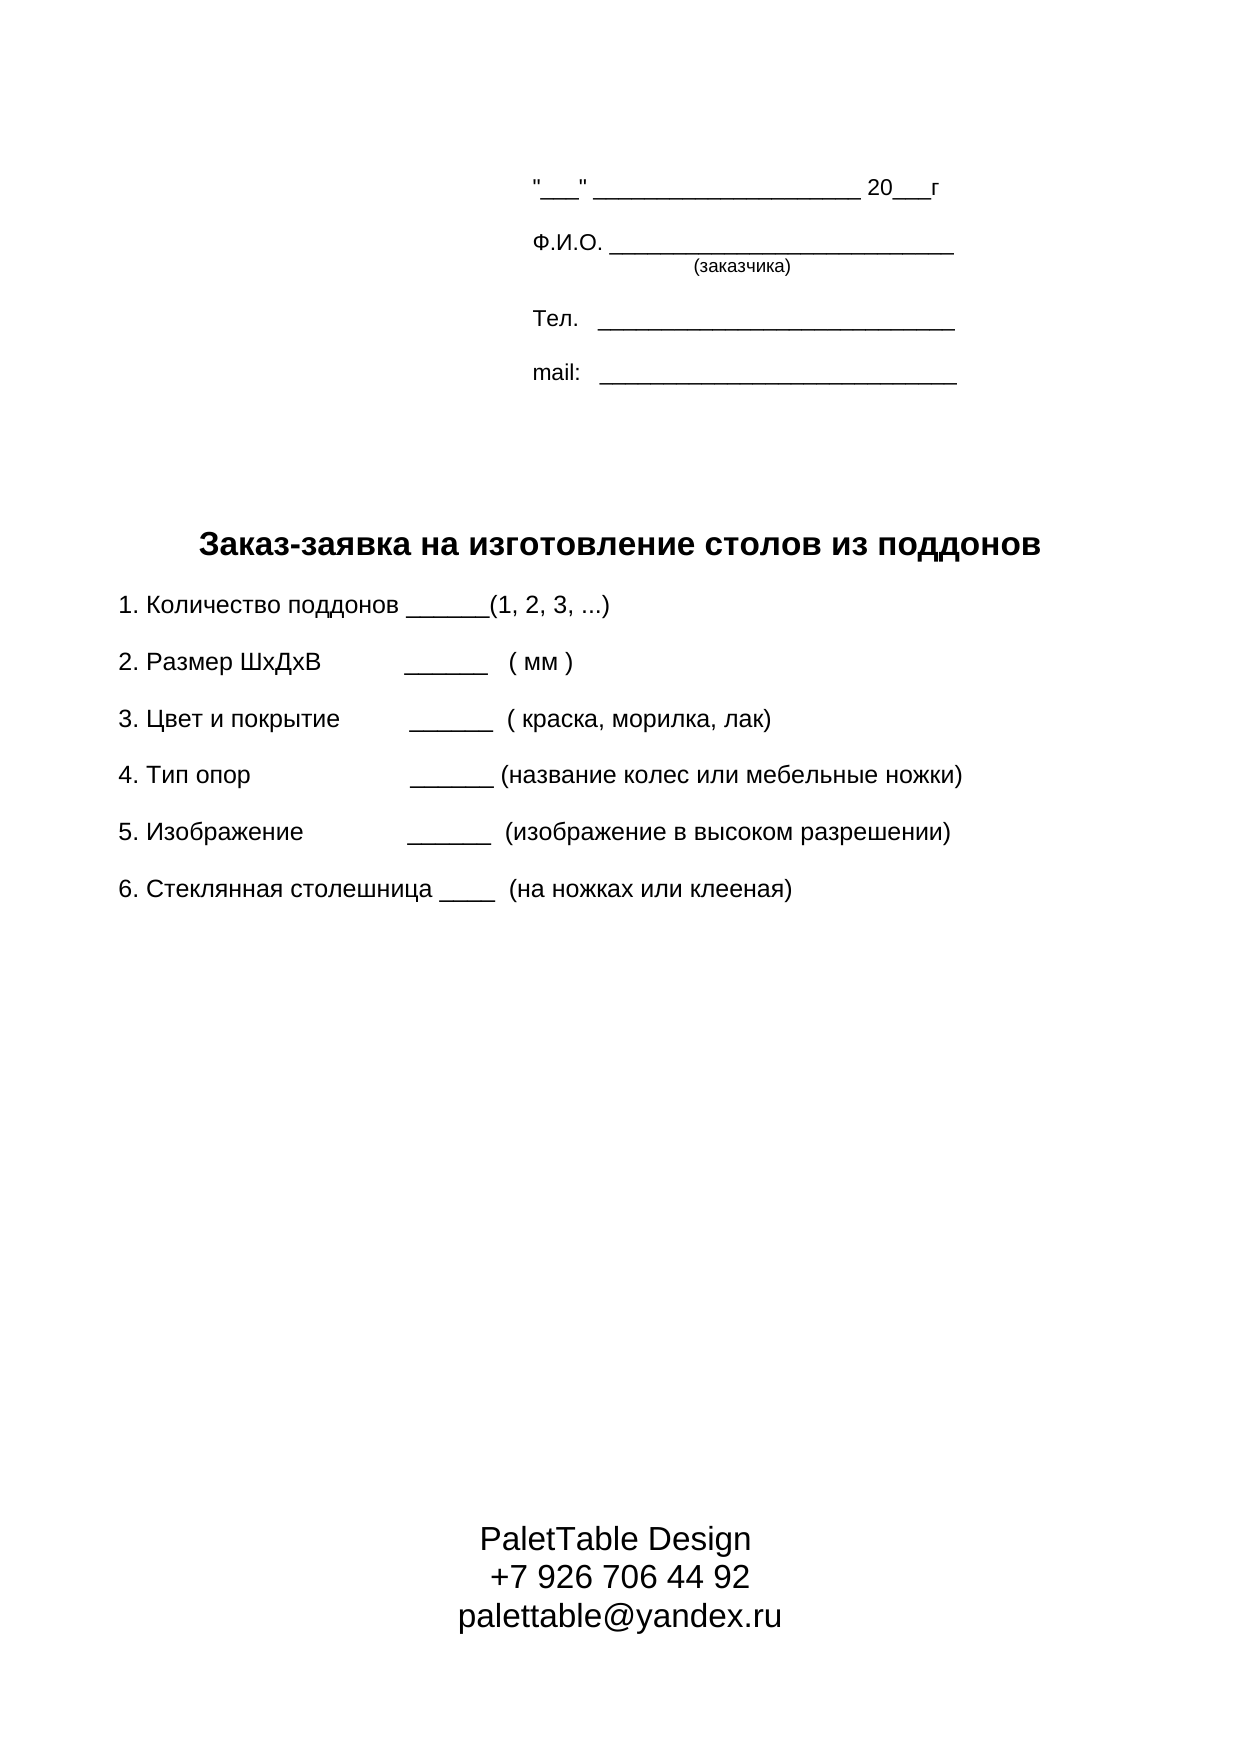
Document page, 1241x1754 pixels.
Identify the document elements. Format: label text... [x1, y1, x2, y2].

text 1. Количество поддонов ______(1, 2, 3, ...) [118, 590, 1122, 619]
text PaletTable Design [118, 1519, 1122, 1558]
text Ф.И.О. ___________________­­­­­­________ [532, 228, 1159, 255]
text mail: ____________________________ [532, 359, 1159, 385]
text +7 926 706 44 92 [118, 1558, 1122, 1596]
text 5. Изображение ______ (изображение в высоком разрешении) [118, 817, 1122, 846]
text "___" _____________________ 20___г [532, 174, 1122, 201]
text 6. Стеклянная столешница ____ (на ножках или клееная) [118, 874, 1122, 903]
text palettable@yandex.ru [118, 1596, 1122, 1634]
text 4. Тип опор ______ (название колес или мебельные ножки) [118, 760, 1122, 789]
text Тел. ____________________________ [532, 304, 1159, 331]
text 3. Цвет и покрытие ______ ( краска, морилка, лак) [118, 704, 1122, 732]
text Заказ-заявка на изготовление столов из поддонов [118, 524, 1122, 562]
text 2. Размер ШхДхВ ______ ( мм ) [118, 647, 1122, 676]
text (заказчика) [532, 255, 1159, 276]
